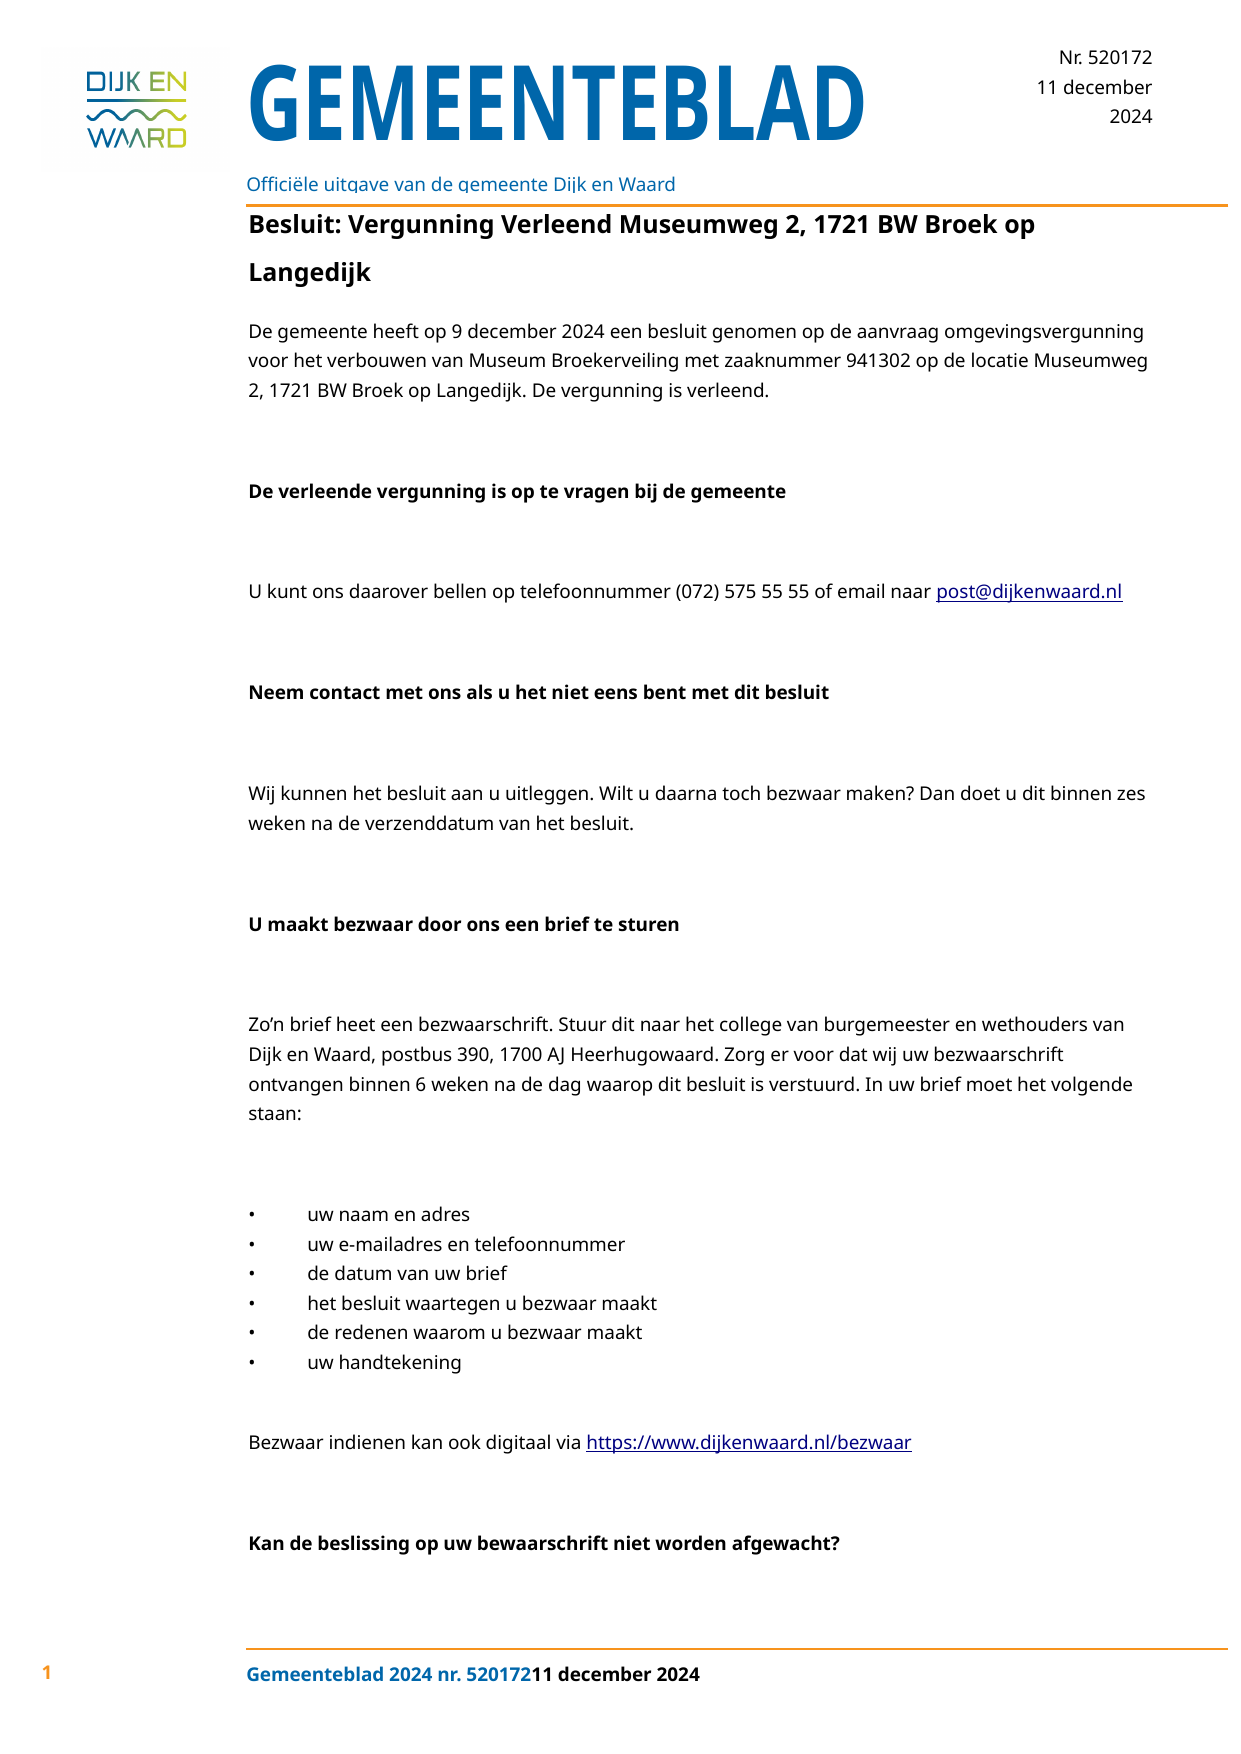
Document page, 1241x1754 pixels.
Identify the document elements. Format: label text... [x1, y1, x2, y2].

list de datum van uw brief [248, 1260, 1152, 1286]
text Bezwaar indienen kan ook digitaal via https://www.dijkenwaard.nl/bezwaar [248, 1429, 1152, 1455]
picture [41, 47, 231, 172]
text Zo’n brief heet een bezwaarschrift. Stuur dit naar het college van burgemeester en wethouders van Dijk en Waard, postbus 390, 1700 AJ Heerhugowaard. Zorg er voor dat wij uw bezwaarschrift ontvangen binnen 6 weken na de dag waarop dit besluit is verstuurd. In uw brief moet het volgende staan: [248, 1012, 1152, 1126]
list uw handtekening [248, 1349, 1152, 1375]
text U maakt bezwaar door ons een brief te sturen [248, 911, 1152, 937]
text Kan de beslissing op uw bewaarschrift niet worden afgewacht? [248, 1530, 1152, 1556]
list uw e-mailadres en telefoonnummer [248, 1231, 1152, 1257]
text De verleende vergunning is op te vragen bij de gemeente [248, 478, 1152, 504]
text Neem contact met ons als u het niet eens bent met dit besluit [248, 679, 1152, 705]
text De gemeente heeft op 9 december 2024 een besluit genomen op de aanvraag omgevingsvergunning voor het verbouwen van Museum Broekerveiling met zaaknummer 941302 op de locatie Museumweg 2, 1721 BW Broek op Langedijk. De vergunning is verleend. [248, 318, 1152, 403]
text Wij kunnen het besluit aan u uitleggen. Wilt u daarna toch bezwaar maken? Dan doet u dit binnen zes weken na de verzenddatum van het besluit. [248, 780, 1152, 836]
text Besluit: Vergunning Verleend Museumweg 2, 1721 BW Broek op Langedijk [248, 207, 1152, 288]
list het besluit waartegen u bezwaar maakt [248, 1290, 1152, 1316]
list uw naam en adres [248, 1201, 1152, 1227]
text U kunt ons daarover bellen op telefoonnummer (072) 575 55 55 of email naar post@dijkenwaard.nl [248, 579, 1152, 604]
list de redenen waarom u bezwaar maakt [248, 1319, 1152, 1345]
